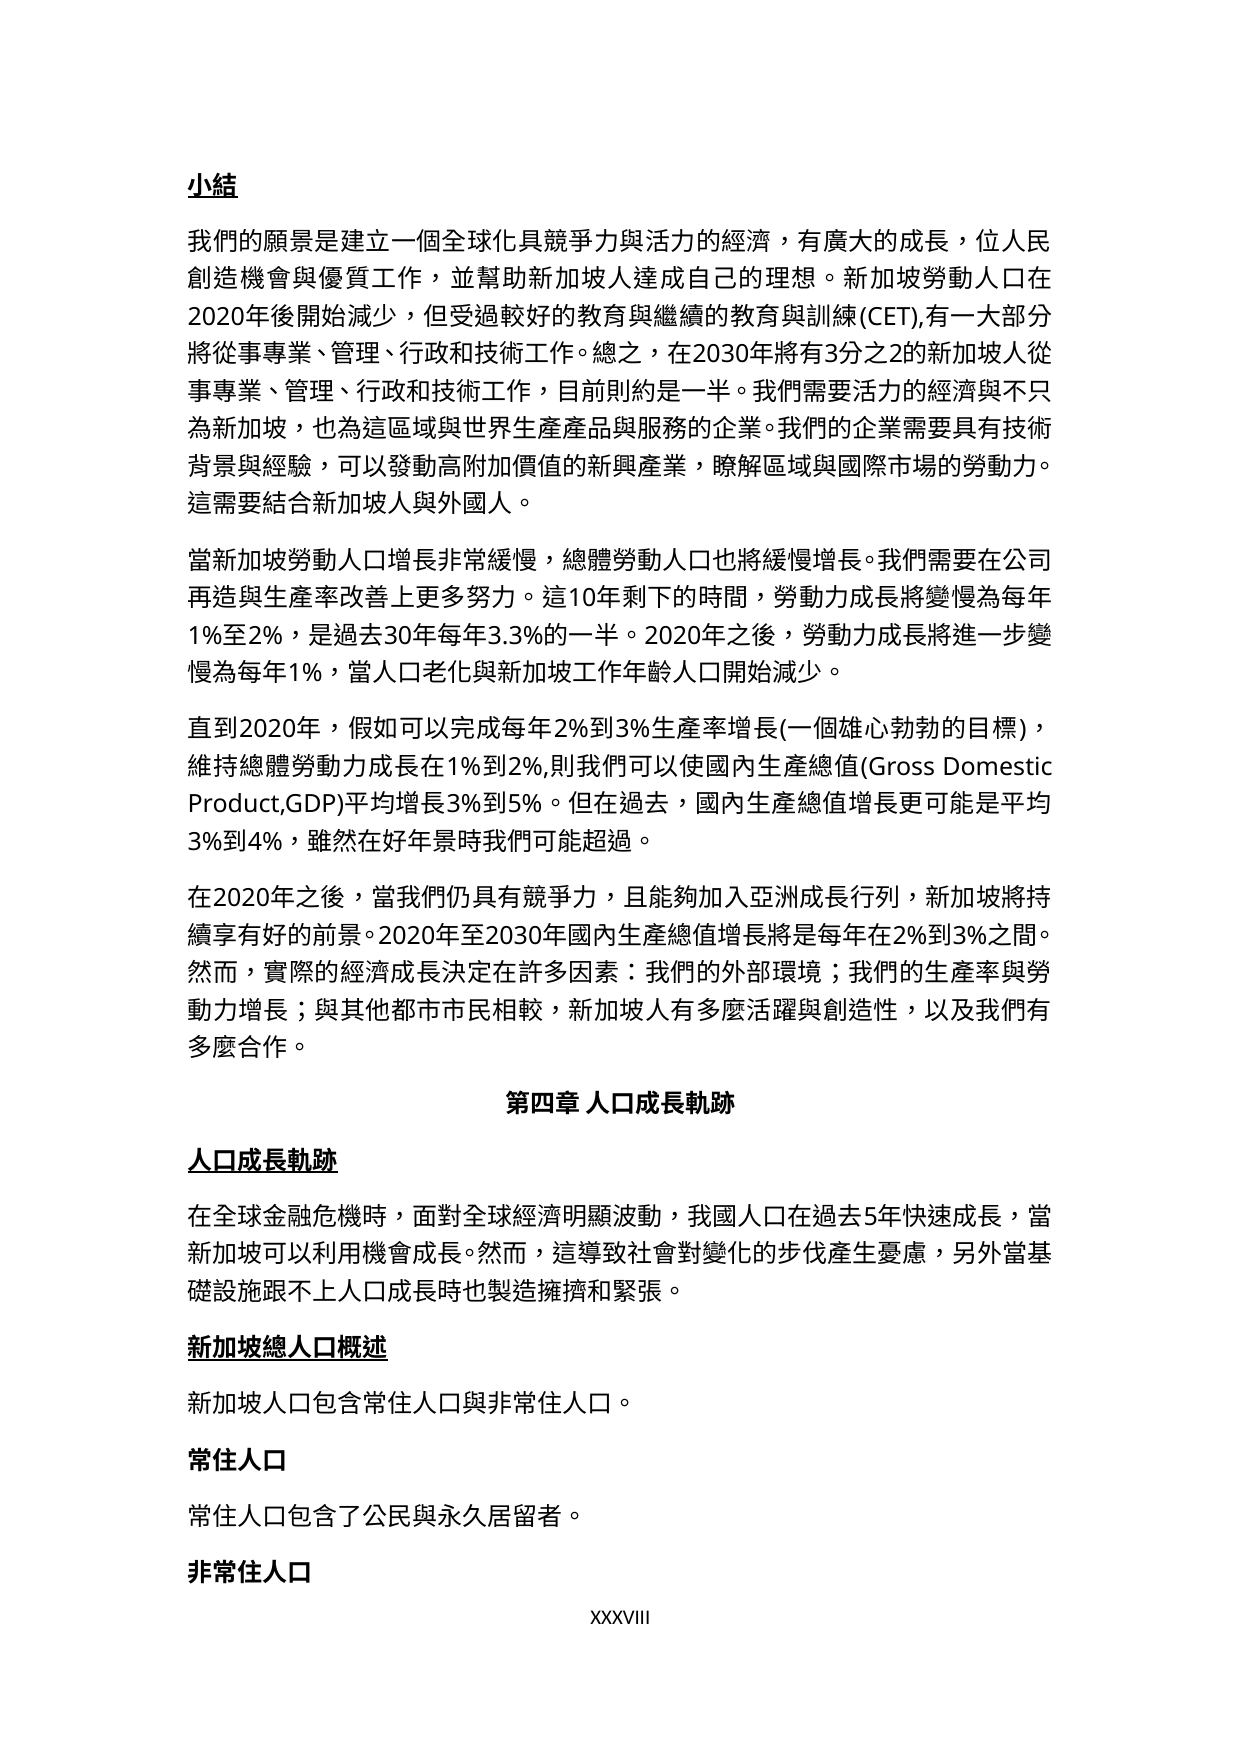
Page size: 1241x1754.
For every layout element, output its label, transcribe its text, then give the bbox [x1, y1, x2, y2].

text 第四章 人口成長軌跡 [187, 1083, 1053, 1121]
text 小結 [187, 164, 1053, 202]
text 在全球金融危機時，面對全球經濟明顯波動，我國人口在過去5年快速成長，當新加坡可以利用機會成長。然而，這導致社會對變化的步伐產生憂慮，另外當基礎設施跟不上人口成長時也製造擁擠和緊張。 [187, 1196, 1053, 1308]
text 當新加坡勞動人口增長非常緩慢，總體勞動人口也將緩慢增長。我們需要在公司再造與生產率改善上更多努力。這10年剩下的時間，勞動力成長將變慢為每年1%至2%，是過去30年每年3.3%的一半。2020年之後，勞動力成長將進一步變慢為每年1%，當人口老化與新加坡工作年齡人口開始減少。 [187, 539, 1053, 689]
text 新加坡人口包含常住人口與非常住人口。 [187, 1383, 1053, 1421]
text 我們的願景是建立一個全球化具競爭力與活力的經濟，有廣大的成長，位人民創造機會與優質工作，並幫助新加坡人達成自己的理想。新加坡勞動人口在2020年後開始減少，但受過較好的教育與繼續的教育與訓練(CET),有一大部分將從事專業、管理、行政和技術工作。總之，在2030年將有3分之2的新加坡人從事專業、管理、行政和技術工作，目前則約是一半。我們需要活力的經濟與不只為新加坡，也為這區域與世界生產產品與服務的企業。我們的企業需要具有技術、背景與經驗，可以發動高附加價值的新興產業，瞭解區域與國際市場的勞動力。這需要結合新加坡人與外國人。 [187, 221, 1053, 521]
text 常住人口 [187, 1439, 1053, 1477]
text 非常住人口 [187, 1552, 1053, 1589]
text 在2020年之後，當我們仍具有競爭力，且能夠加入亞洲成長行列，新加坡將持續享有好的前景。2020年至2030年國內生產總值增長將是每年在2%到3%之間。然而，實際的經濟成長決定在許多因素：我們的外部環境；我們的生產率與勞動力增長；與其他都市市民相較，新加坡人有多麼活躍與創造性，以及我們有多麼合作。 [187, 877, 1053, 1064]
text 人口成長軌跡 [187, 1139, 1053, 1177]
text 直到2020年，假如可以完成每年2%到3%生產率增長(一個雄心勃勃的目標)，維持總體勞動力成長在1%到2%,則我們可以使國內生產總值(Gross Domestic Product,GDP)平均增長3%到5%。但在過去，國內生產總值增長更可能是平均3%到4%，雖然在好年景時我們可能超過。 [187, 708, 1053, 858]
text 常住人口包含了公民與永久居留者。 [187, 1496, 1053, 1533]
text 新加坡總人口概述 [187, 1327, 1053, 1364]
